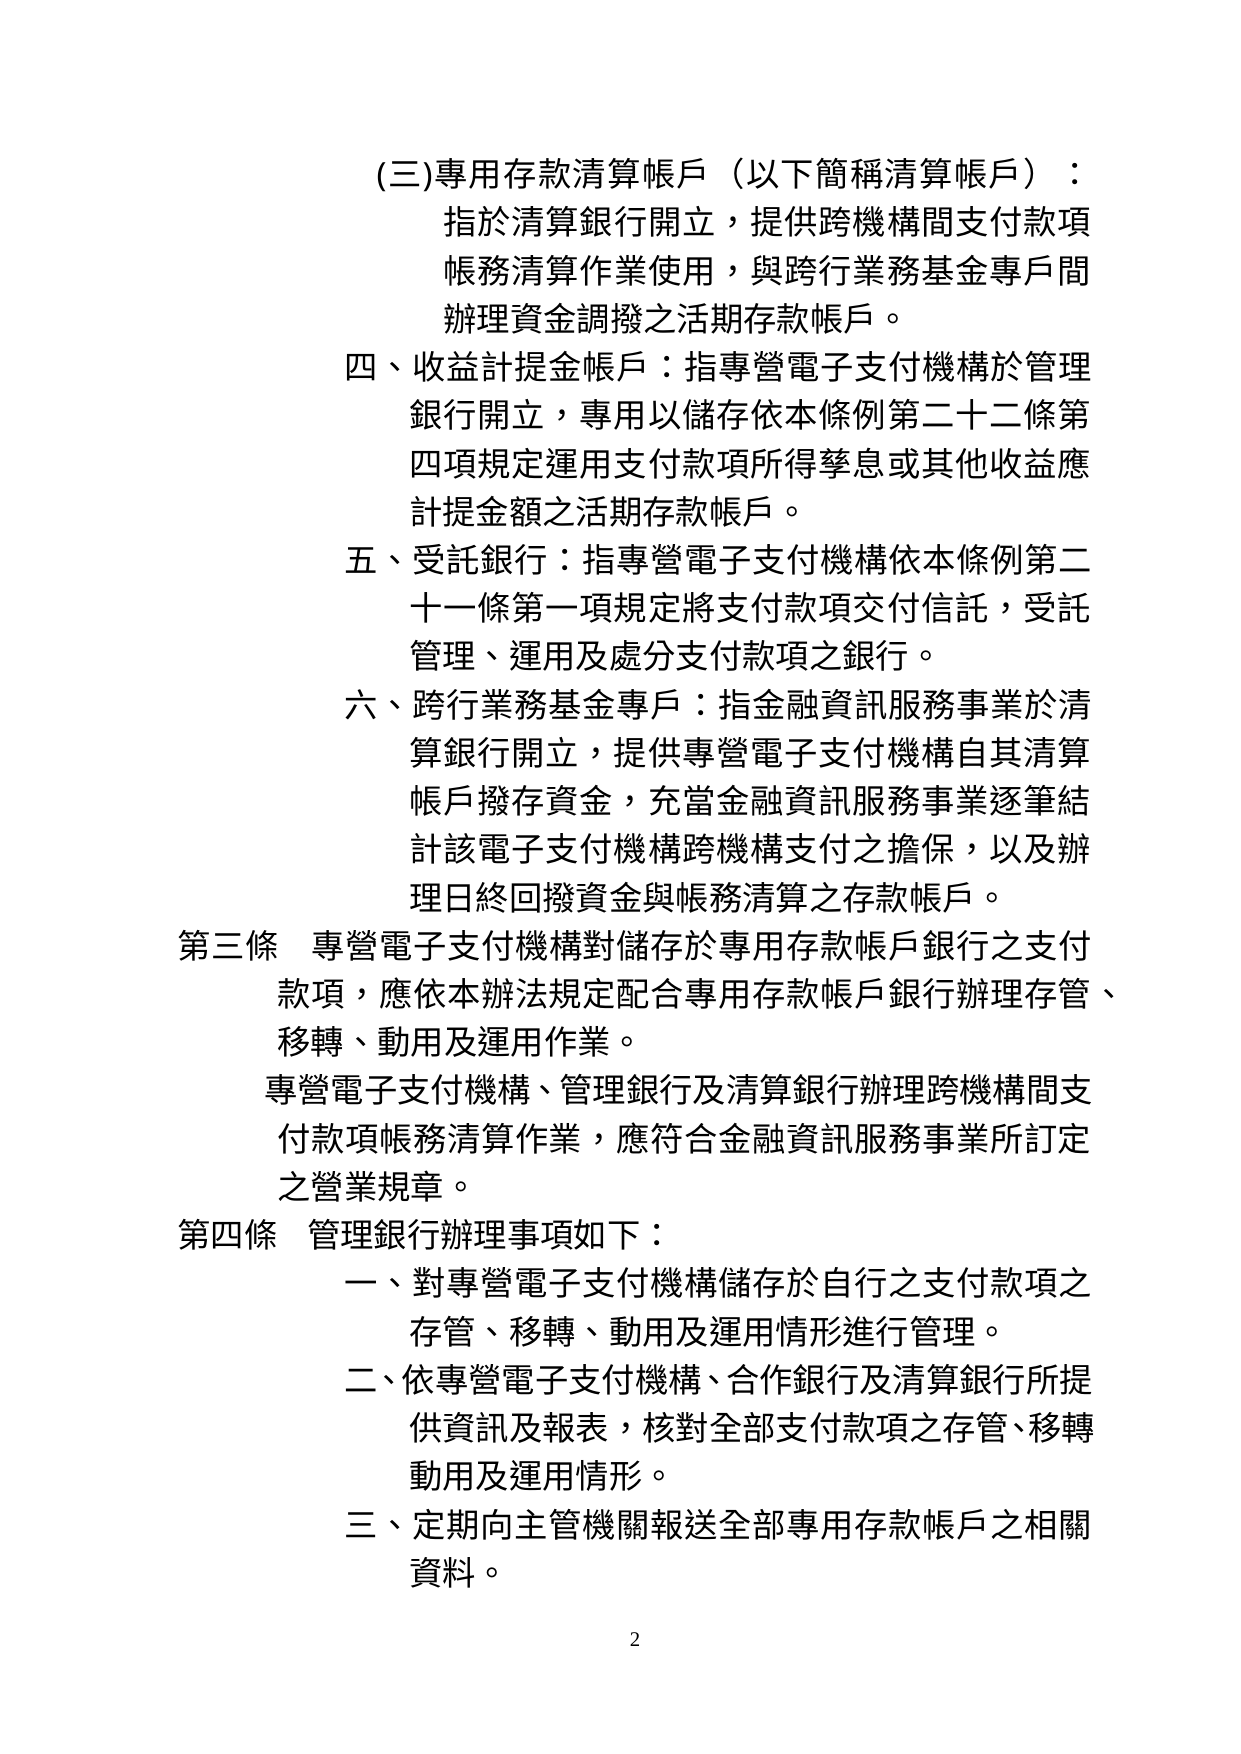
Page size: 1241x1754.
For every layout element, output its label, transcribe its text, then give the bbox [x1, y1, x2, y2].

text 六、跨行業務基金專戶：指金融資訊服務事業於清算銀行開立，提供專營電子支付機構自其清算帳戶撥存資金，充當金融資訊服務事業逐筆結計該電子支付機構跨機構支付之擔保，以及辦理日終回撥資金與帳務清算之存款帳戶。 [344, 678, 1092, 919]
text (三)專用存款清算帳戶（以下簡稱清算帳戶）：指於清算銀行開立，提供跨機構間支付款項帳務清算作業使用，與跨行業務基金專戶間辦理資金調撥之活期存款帳戶。 [376, 148, 1092, 341]
text 第四條 管理銀行辦理事項如下： [177, 1209, 1092, 1257]
text 第三條 專營電子支付機構對儲存於專用存款帳戶銀行之支付款項，應依本辦法規定配合專用存款帳戶銀行辦理存管、移轉、動用及運用作業。 [177, 919, 1092, 1064]
text 三、定期向主管機關報送全部專用存款帳戶之相關資料。 [344, 1498, 1092, 1595]
text 一、對專營電子支付機構儲存於自行之支付款項之存管、移轉、動用及運用情形進行管理。 [344, 1257, 1092, 1354]
text 二、依專營電子支付機構、合作銀行及清算銀行所提供資訊及報表，核對全部支付款項之存管、移轉、動用及運用情形。 [344, 1354, 1092, 1498]
text 專營電子支付機構、管理銀行及清算銀行辦理跨機構間支付款項帳務清算作業，應符合金融資訊服務事業所訂定之營業規章。 [177, 1064, 1092, 1209]
text 四、收益計提金帳戶：指專營電子支付機構於管理銀行開立，專用以儲存依本條例第二十二條第四項規定運用支付款項所得孳息或其他收益應計提金額之活期存款帳戶。 [344, 341, 1092, 534]
text 五、受託銀行：指專營電子支付機構依本條例第二十一條第一項規定將支付款項交付信託，受託管理、運用及處分支付款項之銀行。 [344, 534, 1092, 678]
